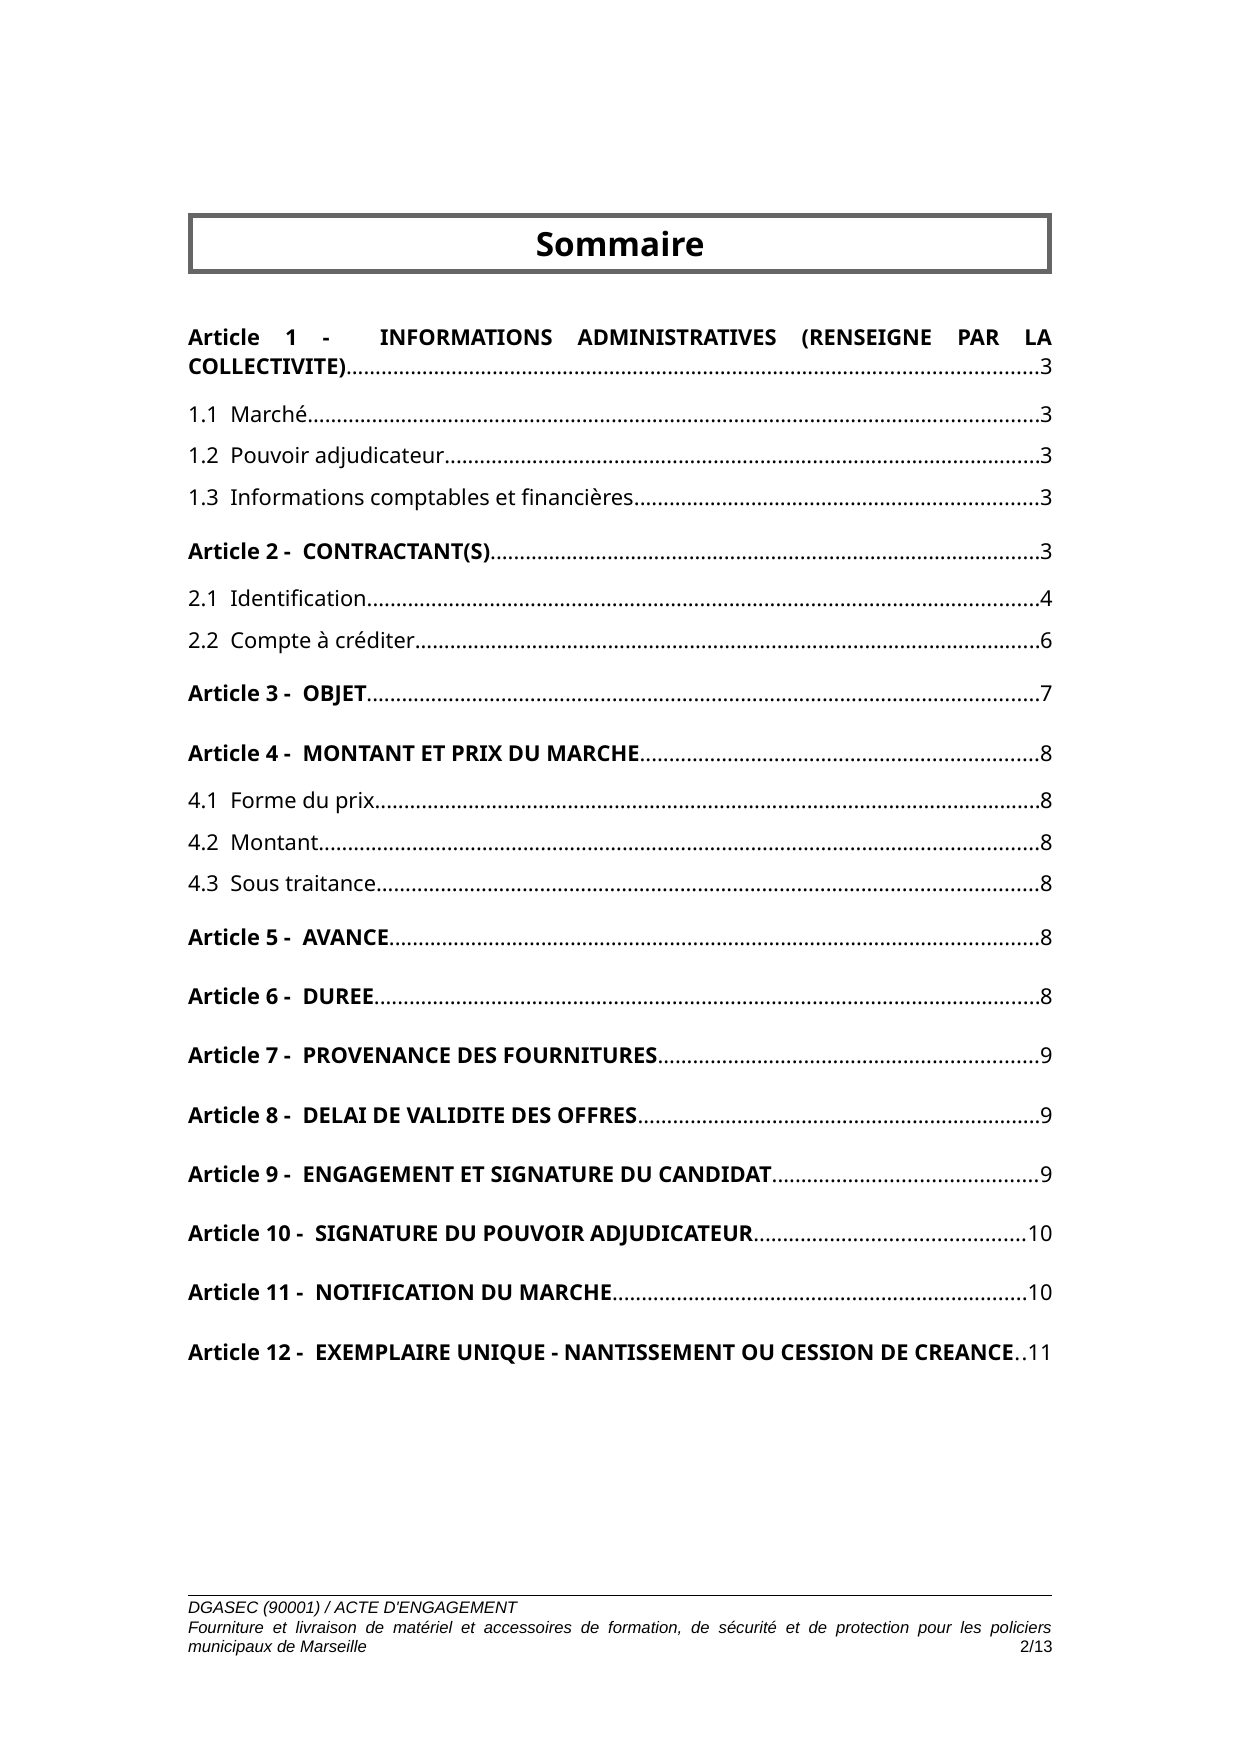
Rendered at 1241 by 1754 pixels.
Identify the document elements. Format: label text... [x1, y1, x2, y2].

text Article 7 - PROVENANCE DES FOURNITURES 9 [188, 1040, 1052, 1070]
text 1.1 Marché 3 [188, 399, 1052, 429]
text Article 6 - DUREE 8 [188, 981, 1052, 1011]
text Article 2 - CONTRACTANT(S) 3 [188, 536, 1052, 565]
text Article 10 - SIGNATURE DU POUVOIR ADJUDICATEUR 10 [188, 1218, 1052, 1248]
text Article 4 - MONTANT ET PRIX DU MARCHE 8 [188, 737, 1052, 767]
text Article 12 - EXEMPLAIRE UNIQUE - NANTISSEMENT OU CESSION DE CREANCE 11 [188, 1337, 1052, 1366]
text Article 8 - DELAI DE VALIDITE DES OFFRES 9 [188, 1099, 1052, 1129]
text 1.2 Pouvoir adjudicateur 3 [188, 441, 1052, 470]
text Article 1 - INFORMATIONS ADMINISTRATIVES (RENSEIGNE PAR LA COLLECTIVITE) 3 [188, 322, 1052, 381]
text Article 5 - AVANCE 8 [188, 922, 1052, 952]
text 4.1 Forme du prix 8 [188, 785, 1052, 815]
text 2.2 Compte à créditer 6 [188, 625, 1052, 654]
text Article 3 - OBJET 7 [188, 678, 1052, 708]
text Article 9 - ENGAGEMENT ET SIGNATURE DU CANDIDAT 9 [188, 1159, 1052, 1189]
subtitle Sommaire [193, 218, 1047, 269]
text 4.3 Sous traitance 8 [188, 868, 1052, 898]
text Article 11 - NOTIFICATION DU MARCHE 10 [188, 1277, 1052, 1307]
text 1.3 Informations comptables et financières 3 [188, 482, 1052, 512]
text 4.2 Montant 8 [188, 827, 1052, 856]
text 2.1 Identification 4 [188, 583, 1052, 613]
